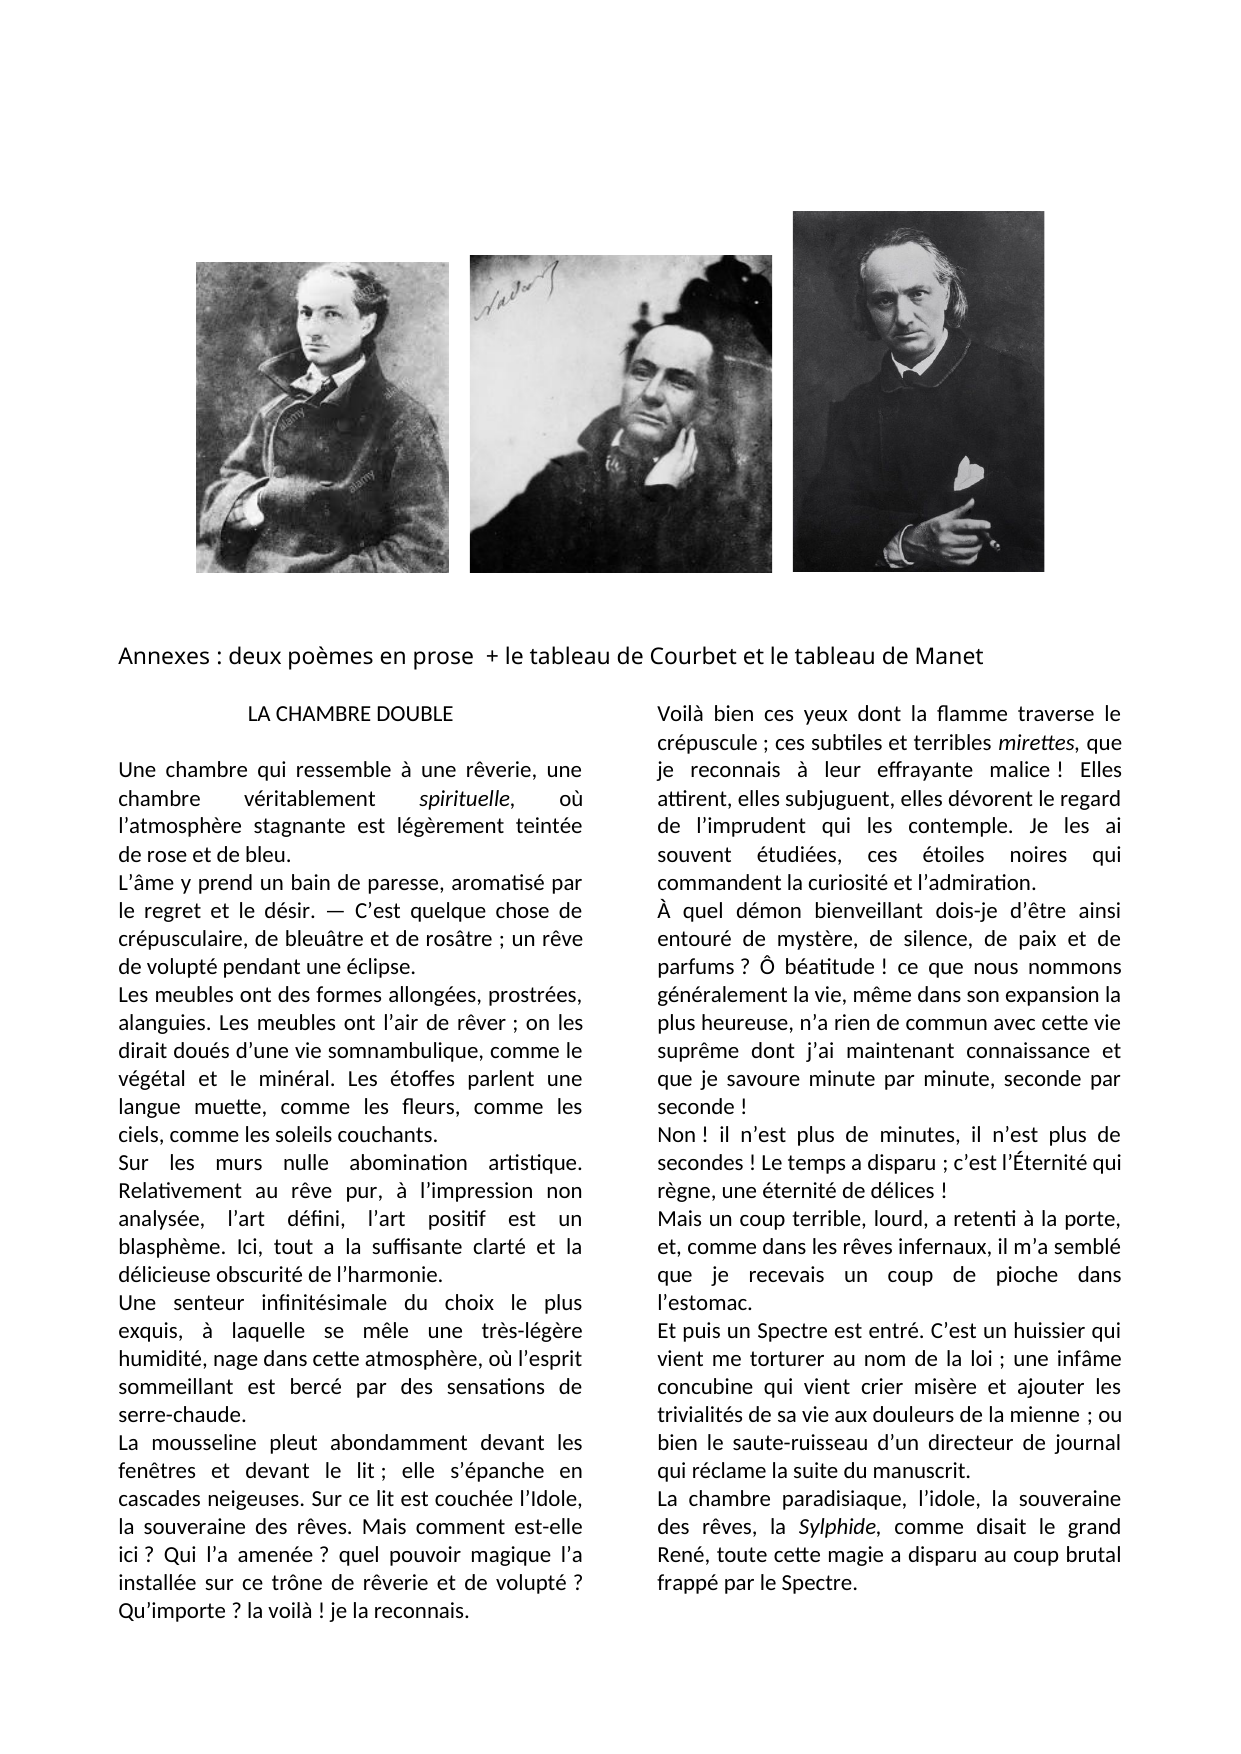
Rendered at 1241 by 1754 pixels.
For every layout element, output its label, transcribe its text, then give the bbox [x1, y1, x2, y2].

text La chambre paradisiaque, l’idole, la souveraine des rêves, la Sylphide, comme disait le grand René, toute cette magie a disparu au coup brutal frappé par le Spectre. [657, 1484, 1122, 1596]
picture [792, 211, 1045, 572]
picture [196, 262, 449, 573]
text Et puis un Spectre est entré. C’est un huissier qui vient me torturer au nom de la loi ; une infâme concubine qui vient crier misère et ajouter les trivialités de sa vie aux douleurs de la mienne ; ou bien le saute-ruisseau d’un directeur de journal qui réclame la suite du manuscrit. [657, 1316, 1122, 1484]
text Une chambre qui ressemble à une rêverie, une chambre véritablement spirituelle, où l’atmosphère stagnante est légèrement teintée de rose et de bleu. [118, 756, 583, 868]
text Annexes : deux poèmes en prose + le tableau de Courbet et le tableau de Manet [118, 640, 1122, 672]
text La mousseline pleut abondamment devant les fenêtres et devant le lit ; elle s’épanche en cascades neigeuses. Sur ce lit est couchée l’Idole, la souveraine des rêves. Mais comment est-elle ici ? Qui l’a amenée ? quel pouvoir magique l’a installée sur ce trône de rêverie et de volupté ? Qu’importe ? la voilà ! je la reconnais. [118, 1428, 583, 1624]
text L’âme y prend un bain de paresse, aromatisé par le regret et le désir. — C’est quelque chose de crépusculaire, de bleuâtre et de rosâtre ; un rêve de volupté pendant une éclipse. [118, 868, 583, 980]
text Sur les murs nulle abomination artistique. Relativement au rêve pur, à l’impression non analysée, l’art défini, l’art positif est un blasphème. Ici, tout a la suffisante clarté et la délicieuse obscurité de l’harmonie. [118, 1148, 583, 1288]
text Non ! il n’est plus de minutes, il n’est plus de secondes ! Le temps a disparu ; c’est l’Éternité qui règne, une éternité de délices ! [657, 1120, 1122, 1204]
text Les meubles ont des formes allongées, prostrées, alanguies. Les meubles ont l’air de rêver ; on les dirait doués d’une vie somnambulique, comme le végétal et le minéral. Les étoffes parlent une langue muette, comme les fleurs, comme les ciels, comme les soleils couchants. [118, 980, 583, 1148]
text À quel démon bienveillant dois-je d’être ainsi entouré de mystère, de silence, de paix et de parfums ? Ô béatitude ! ce que nous nommons généralement la vie, même dans son expansion la plus heureuse, n’a rien de commun avec cette vie suprême dont j’ai maintenant connaissance et que je savoure minute par minute, seconde par seconde ! [657, 896, 1122, 1120]
text Une senteur infinitésimale du choix le plus exquis, à laquelle se mêle une très-légère humidité, nage dans cette atmosphère, où l’esprit sommeillant est bercé par des sensations de serre-chaude. [118, 1288, 583, 1428]
picture [469, 255, 773, 573]
text Mais un coup terrible, lourd, a retenti à la porte, et, comme dans les rêves infernaux, il m’a semblé que je recevais un coup de pioche dans l’estomac. [657, 1204, 1122, 1316]
text Voilà bien ces yeux dont la flamme traverse le crépuscule ; ces subtiles et terribles mirettes, que je reconnais à leur effrayante malice ! Elles attirent, elles subjuguent, elles dévorent le regard de l’imprudent qui les contemple. Je les ai souvent étudiées, ces étoiles noires qui commandent la curiosité et l’admiration. [657, 699, 1122, 896]
text LA CHAMBRE DOUBLE [118, 699, 583, 728]
